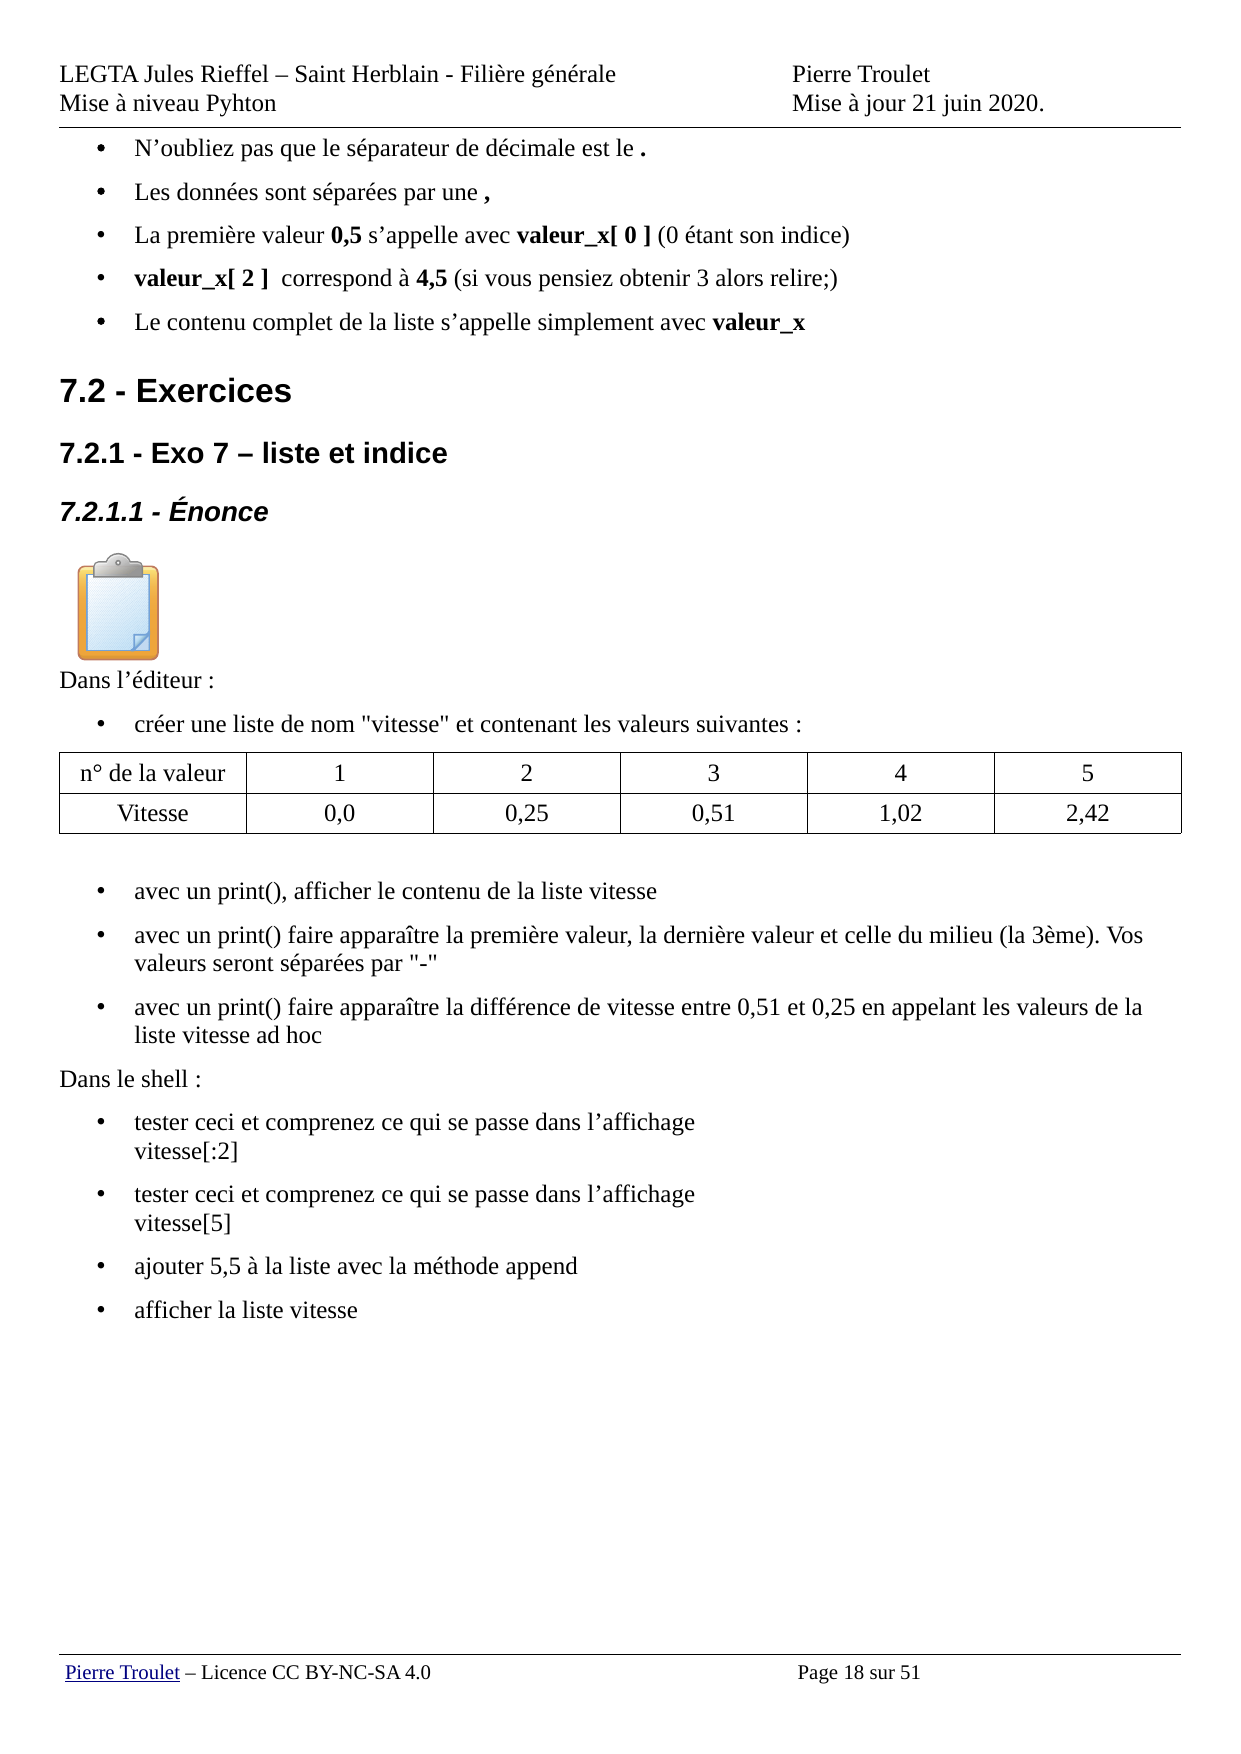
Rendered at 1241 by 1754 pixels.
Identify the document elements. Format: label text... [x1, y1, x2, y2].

list Les données sont séparées par une , [97, 177, 1181, 205]
text Dans le shell : [59, 1064, 1181, 1093]
table_cell 0,51 [621, 794, 807, 833]
table_header 1 [247, 753, 433, 793]
table_cell 1,02 [808, 794, 994, 833]
list créer une liste de nom "vitesse" et contenant les valeurs suivantes : [97, 709, 1181, 738]
list N’oubliez pas que le séparateur de décimale est le . [97, 133, 1181, 162]
table_header 4 [808, 753, 994, 793]
list avec un print() faire apparaître la première valeur, la dernière valeur et celle du milieu (la 3ème). Vos valeurs seront séparées par "-" [97, 920, 1181, 977]
table_cell 0,0 [247, 794, 433, 833]
list ajouter 5,5 à la liste avec la méthode append [97, 1251, 1181, 1280]
table_cell Vitesse [60, 794, 246, 833]
list avec un print() faire apparaître la différence de vitesse entre 0,51 et 0,25 en appelant les valeurs de la liste vitesse ad hoc [97, 992, 1181, 1049]
table_header 3 [621, 753, 807, 793]
list La première valeur 0,5 s’appelle avec valeur_x[ 0 ] (0 étant son indice) [97, 220, 1181, 249]
table_header 2 [434, 753, 620, 793]
table_header 5 [995, 753, 1181, 793]
list tester ceci et comprenez ce qui se passe dans l’affichage vitesse[:2] [97, 1107, 1181, 1165]
list valeur_x[ 2 ] correspond à 4,5 (si vous pensiez obtenir 3 alors relire;) [97, 263, 1181, 292]
table_header n° de la valeur [60, 753, 246, 793]
text Dans l’éditeur : [59, 539, 1181, 694]
subtitle Énonce [59, 495, 1181, 527]
subtitle Exercices [59, 371, 1181, 409]
table_cell 0,25 [434, 794, 620, 833]
list tester ceci et comprenez ce qui se passe dans l’affichage vitesse[5] [97, 1179, 1181, 1237]
list Le contenu complet de la liste s’appelle simplement avec valeur_x [97, 307, 1181, 335]
list avec un print(), afficher le contenu de la liste vitesse [97, 876, 1181, 905]
table_cell 2,42 [995, 794, 1181, 833]
list afficher la liste vitesse [97, 1295, 1181, 1323]
subtitle Exo 7 – liste et indice [59, 436, 1181, 470]
